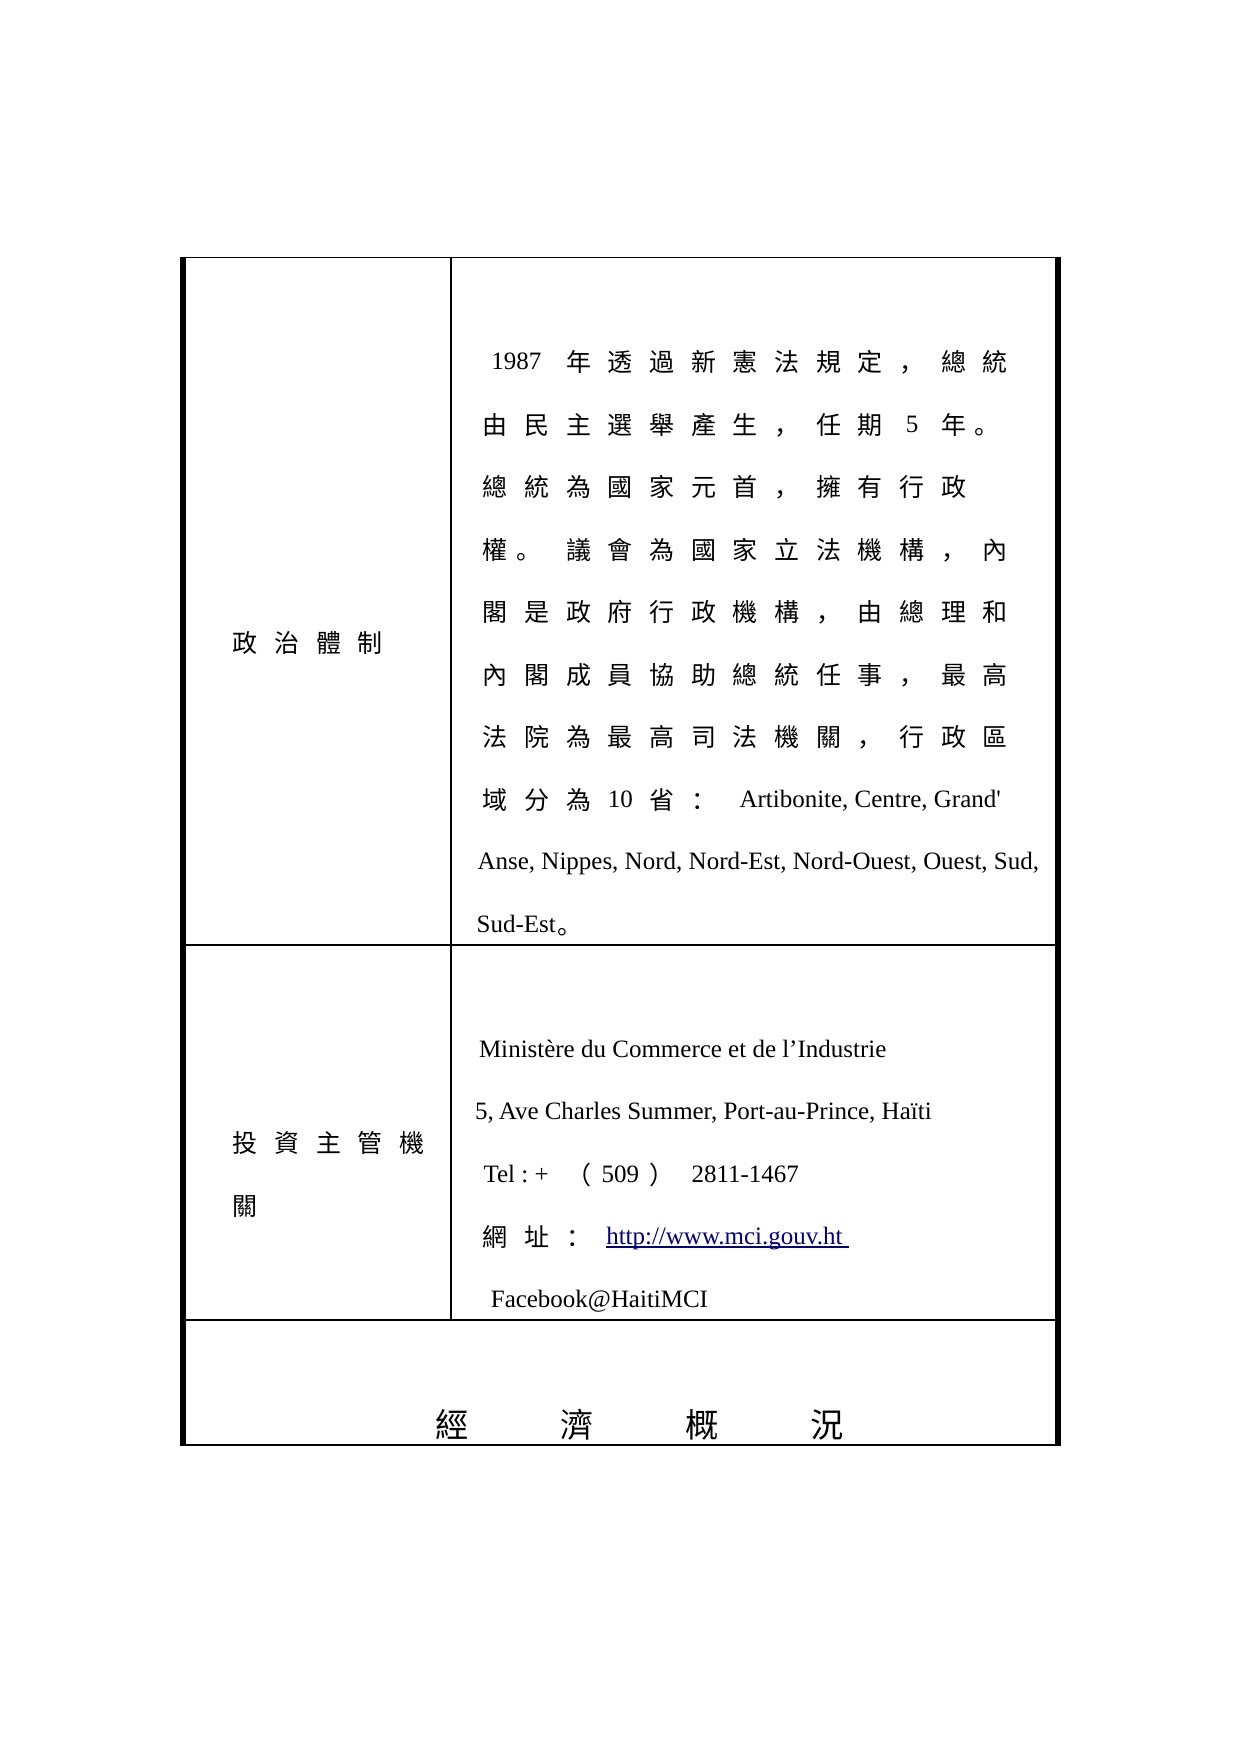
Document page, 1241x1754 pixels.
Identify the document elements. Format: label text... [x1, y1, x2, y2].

table_cell 經 濟 概 況 [186, 1321, 1055, 1444]
table_cell 1987年透過新憲法規定，總統由民主選舉產生，任期5年。總統為國家元首，擁有行政權。議會為國家立法機構，內閣是政府行政機構，由總理和內閣成員協助總統任事，最高法院為最高司法機關，行政區域分為10省：Artibonite, Centre, Grand' Anse, Nippes, Nord, Nord-Est, Nord-Ouest, Ouest, Sud, Sud-Est。 [452, 258, 1055, 944]
table_cell 政治體制 [186, 258, 450, 944]
table_cell 投資主管機關 [186, 946, 450, 1319]
table_cell Ministère du Commerce et de l’Industrie 5, Ave Charles Summer, Port-au-Prince, Haïti Tel : +（509）2811-1467 網址：http://www.mci.gouv.ht Facebook@HaitiMCI [452, 946, 1055, 1319]
